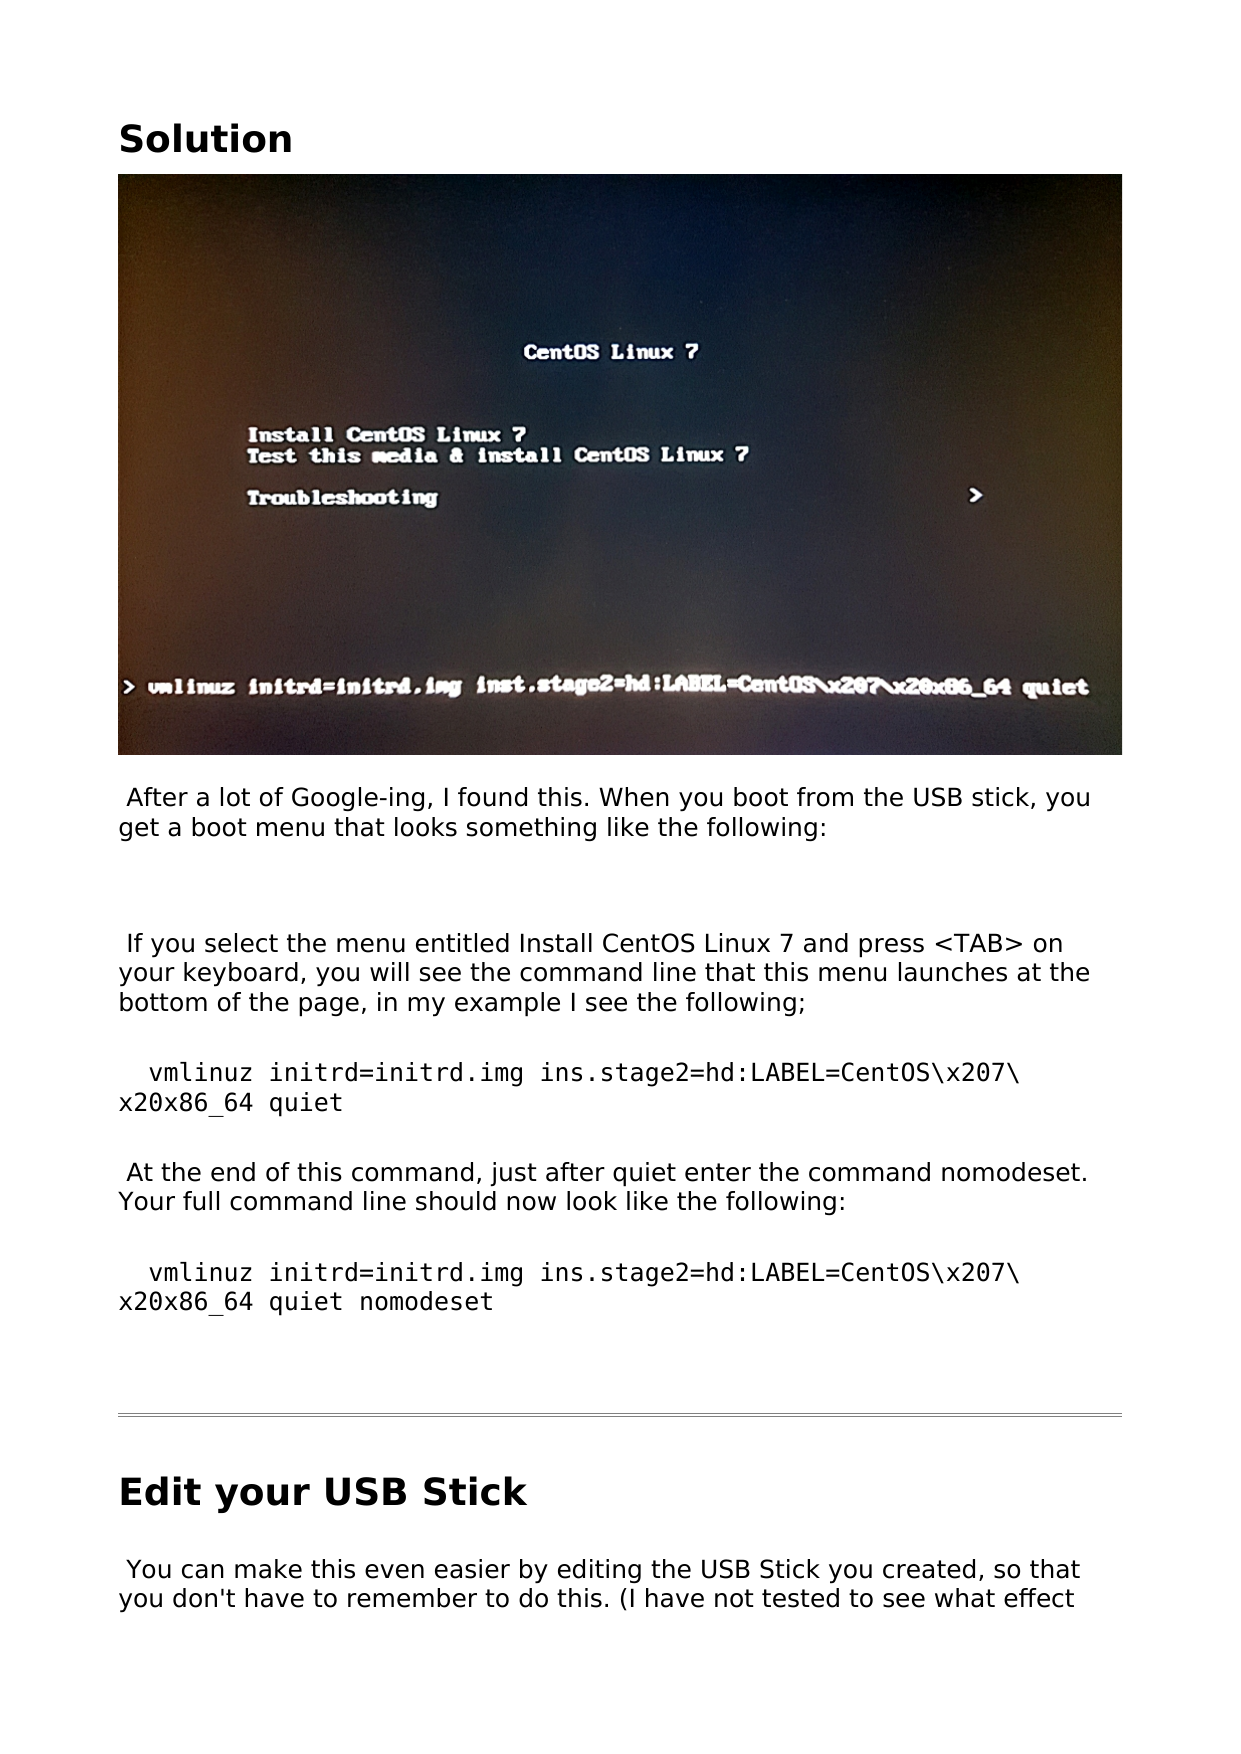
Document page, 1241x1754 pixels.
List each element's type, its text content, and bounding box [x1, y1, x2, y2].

text vmlinuz initrd=initrd.img ins.stage2=hd:LABEL=CentOS\x207\x20x86_64 quiet nomodeset [118, 1258, 1122, 1316]
subtitle Solution [118, 118, 1122, 162]
subtitle Edit your USB Stick [118, 1470, 1122, 1514]
picture [118, 174, 1123, 755]
text At the end of this command, just after quiet enter the command nomodeset. Your full command line should now look like the following: [118, 1129, 1122, 1245]
text After a lot of Google-ing, I found this. When you boot from the USB stick, you get a boot menu that looks something like the following: If you select the menu entitled Install CentOS Linux 7 and press <TAB> on your keyboard, you will see the command line that this menu launches at the bottom of the page, in my example I see the following; [118, 755, 1122, 1046]
text You can make this even easier by editing the USB Stick you created, so that you don't have to remember to do this. (I have not tested to see what effect [118, 1526, 1122, 1614]
text vmlinuz initrd=initrd.img ins.stage2=hd:LABEL=CentOS\x207\x20x86_64 quiet [118, 1059, 1122, 1117]
